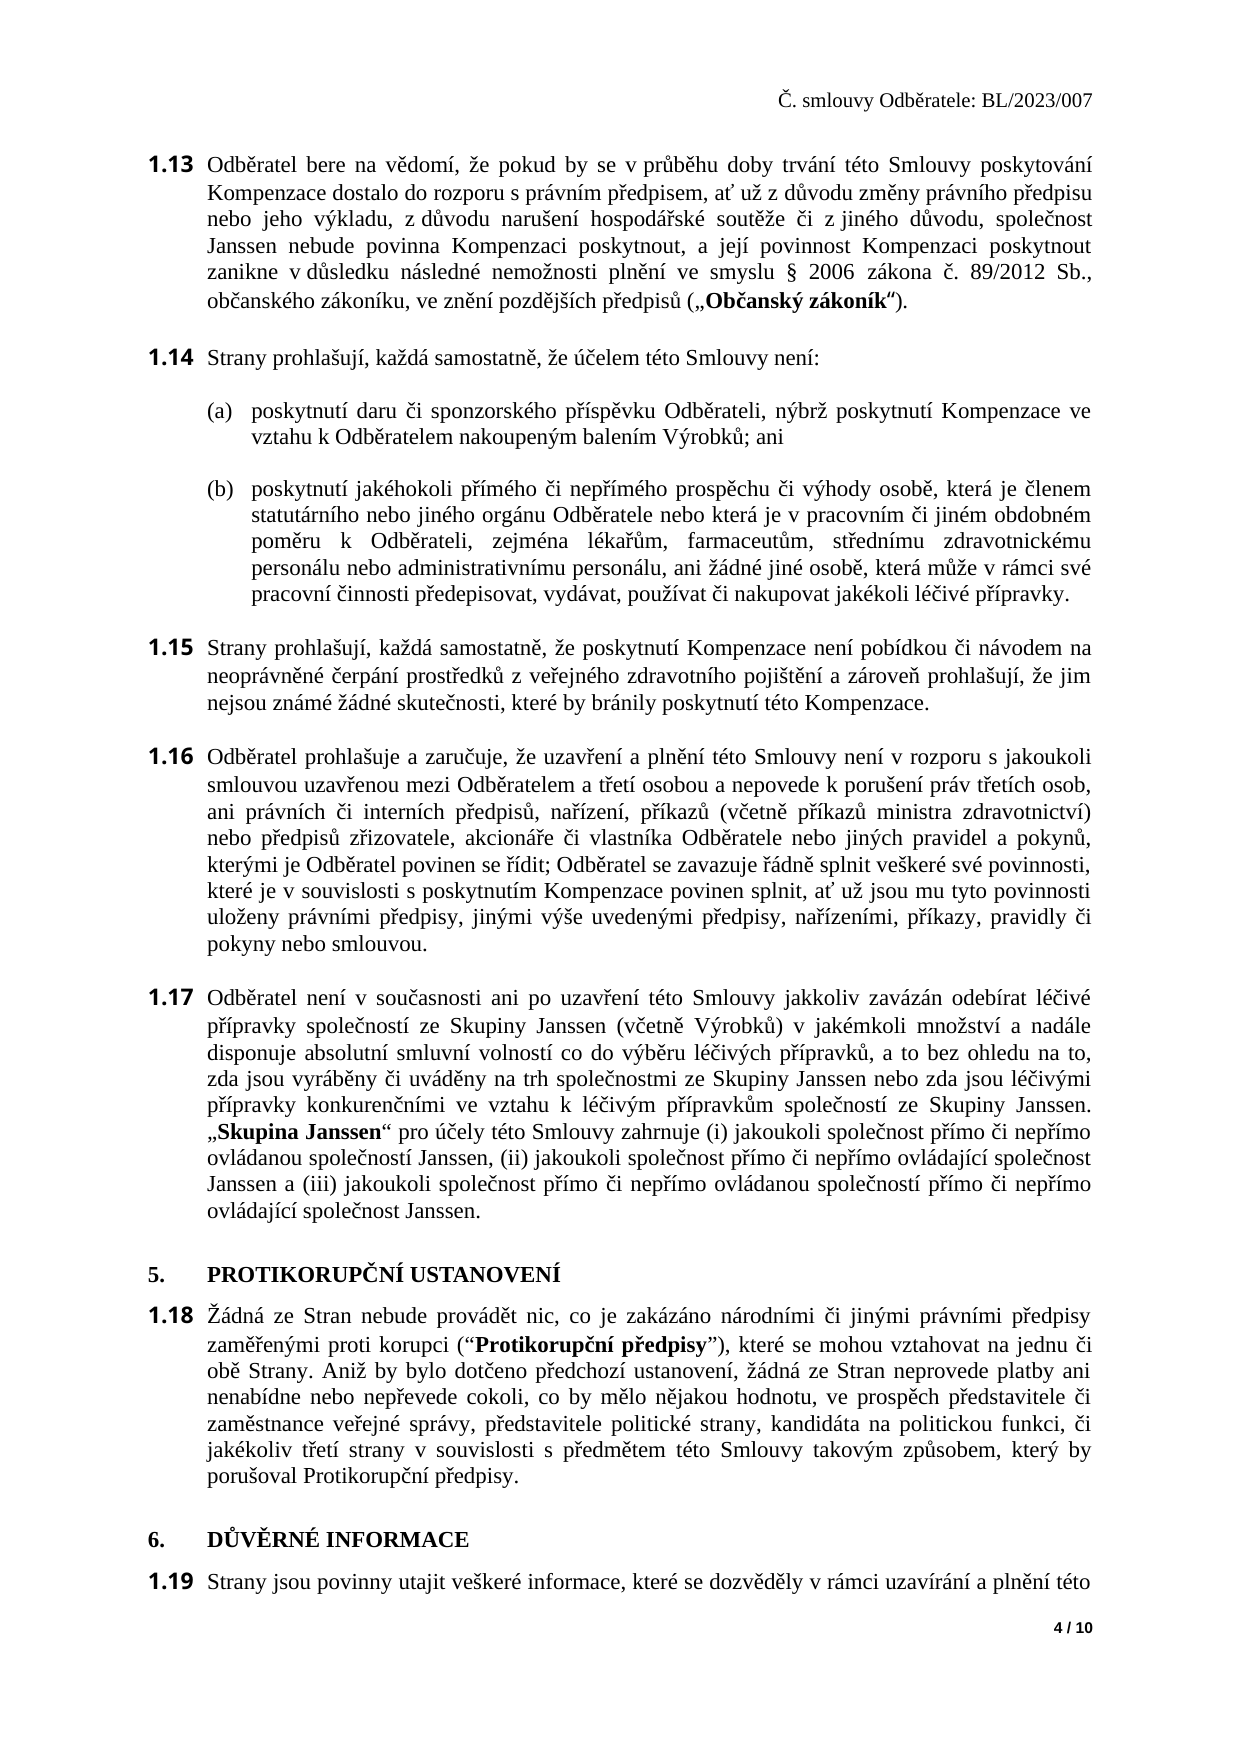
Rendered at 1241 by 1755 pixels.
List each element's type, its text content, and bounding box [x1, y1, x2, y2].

list Strany jsou povinny utajit veškeré informace, které se dozvěděly v rámci uzavírání a plnění této [148, 1565, 1093, 1596]
subtitle důvěrné informace [148, 1526, 1093, 1553]
list Strany prohlašují, každá samostatně, že poskytnutí Kompenzace není pobídkou či návodem na neoprávněné čerpání prostředků z veřejného zdravotního pojištění a zároveň prohlašují, že jim nejsou známé žádné skutečnosti, které by bránily poskytnutí této Kompenzace. [148, 631, 1093, 715]
subtitle protikorupční ustanovení [148, 1261, 1093, 1287]
list Odběratel není v současnosti ani po uzavření této Smlouvy jakkoliv zavázán odebírat léčivé přípravky společností ze Skupiny Janssen (včetně Výrobků) v jakémkoli množství a nadále disponuje absolutní smluvní volností co do výběru léčivých přípravků, a to bez ohledu na to, zda jsou vyráběny či uváděny na trh společnostmi ze Skupiny Janssen nebo zda jsou léčivými přípravky konkurenčními ve vztahu k léčivým přípravkům společností ze Skupiny Janssen. „Skupina Janssen“ pro účely této Smlouvy zahrnuje (i) jakoukoli společnost přímo či nepřímo ovládanou společností Janssen, (ii) jakoukoli společnost přímo či nepřímo ovládající společnost Janssen a (iii) jakoukoli společnost přímo či nepřímo ovládanou společností přímo či nepřímo ovládající společnost Janssen. [148, 981, 1093, 1223]
list poskytnutí jakéhokoli přímého či nepřímého prospěchu či výhody osobě, která je členem statutárního nebo jiného orgánu Odběratele nebo která je v pracovním či jiném obdobném poměru k Odběrateli, zejména lékařům, farmaceutům, střednímu zdravotnickému personálu nebo administrativnímu personálu, ani žádné jiné osobě, která může v rámci své pracovní činnosti předepisovat, vydávat, používat či nakupovat jakékoli léčivé přípravky. [207, 474, 1093, 606]
list Odběratel bere na vědomí, že pokud by se v průběhu doby trvání této Smlouvy poskytování Kompenzace dostalo do rozporu s právním předpisem, ať už z důvodu změny právního předpisu nebo jeho výkladu, z důvodu narušení hospodářské soutěže či z jiného důvodu, společnost Janssen nebude povinna Kompenzaci poskytnout, a její povinnost Kompenzaci poskytnout zanikne v důsledku následné nemožnosti plnění ve smyslu § 2006 zákona č. 89/2012 Sb., občanského zákoníku, ve znění pozdějších předpisů („Občanský zákoník“). [148, 148, 1093, 316]
list Strany prohlašují, každá samostatně, že účelem této Smlouvy není: [148, 341, 1093, 372]
list Žádná ze Stran nebude provádět nic, co je zakázáno národními či jinými právními předpisy zaměřenými proti korupci (“Protikorupční předpisy”), které se mohou vztahovat na jednu či obě Strany. Aniž by bylo dotčeno předchozí ustanovení, žádná ze Stran neprovede platby ani nenabídne nebo nepřevede cokoli, co by mělo nějakou hodnotu, ve prospěch představitele či zaměstnance veřejné správy, představitele politické strany, kandidáta na politickou funkci, či jakékoliv třetí strany v souvislosti s předmětem této Smlouvy takovým způsobem, který by porušoval Protikorupční předpisy. [148, 1299, 1093, 1489]
list Odběratel prohlašuje a zaručuje, že uzavření a plnění této Smlouvy není v rozporu s jakoukoli smlouvou uzavřenou mezi Odběratelem a třetí osobou a nepovede k porušení práv třetích osob, ani právních či interních předpisů, nařízení, příkazů (včetně příkazů ministra zdravotnictví) nebo předpisů zřizovatele, akcionáře či vlastníka Odběratele nebo jiných pravidel a pokynů, kterými je Odběratel povinen se řídit; Odběratel se zavazuje řádně splnit veškeré své povinnosti, které je v souvislosti s poskytnutím Kompenzace povinen splnit, ať už jsou mu tyto povinnosti uloženy právními předpisy, jinými výše uvedenými předpisy, nařízeními, příkazy, pravidly či pokyny nebo smlouvou. [148, 740, 1093, 956]
list poskytnutí daru či sponzorského příspěvku Odběrateli, nýbrž poskytnutí Kompenzace ve vztahu k Odběratelem nakoupeným balením Výrobků; ani [207, 397, 1093, 449]
